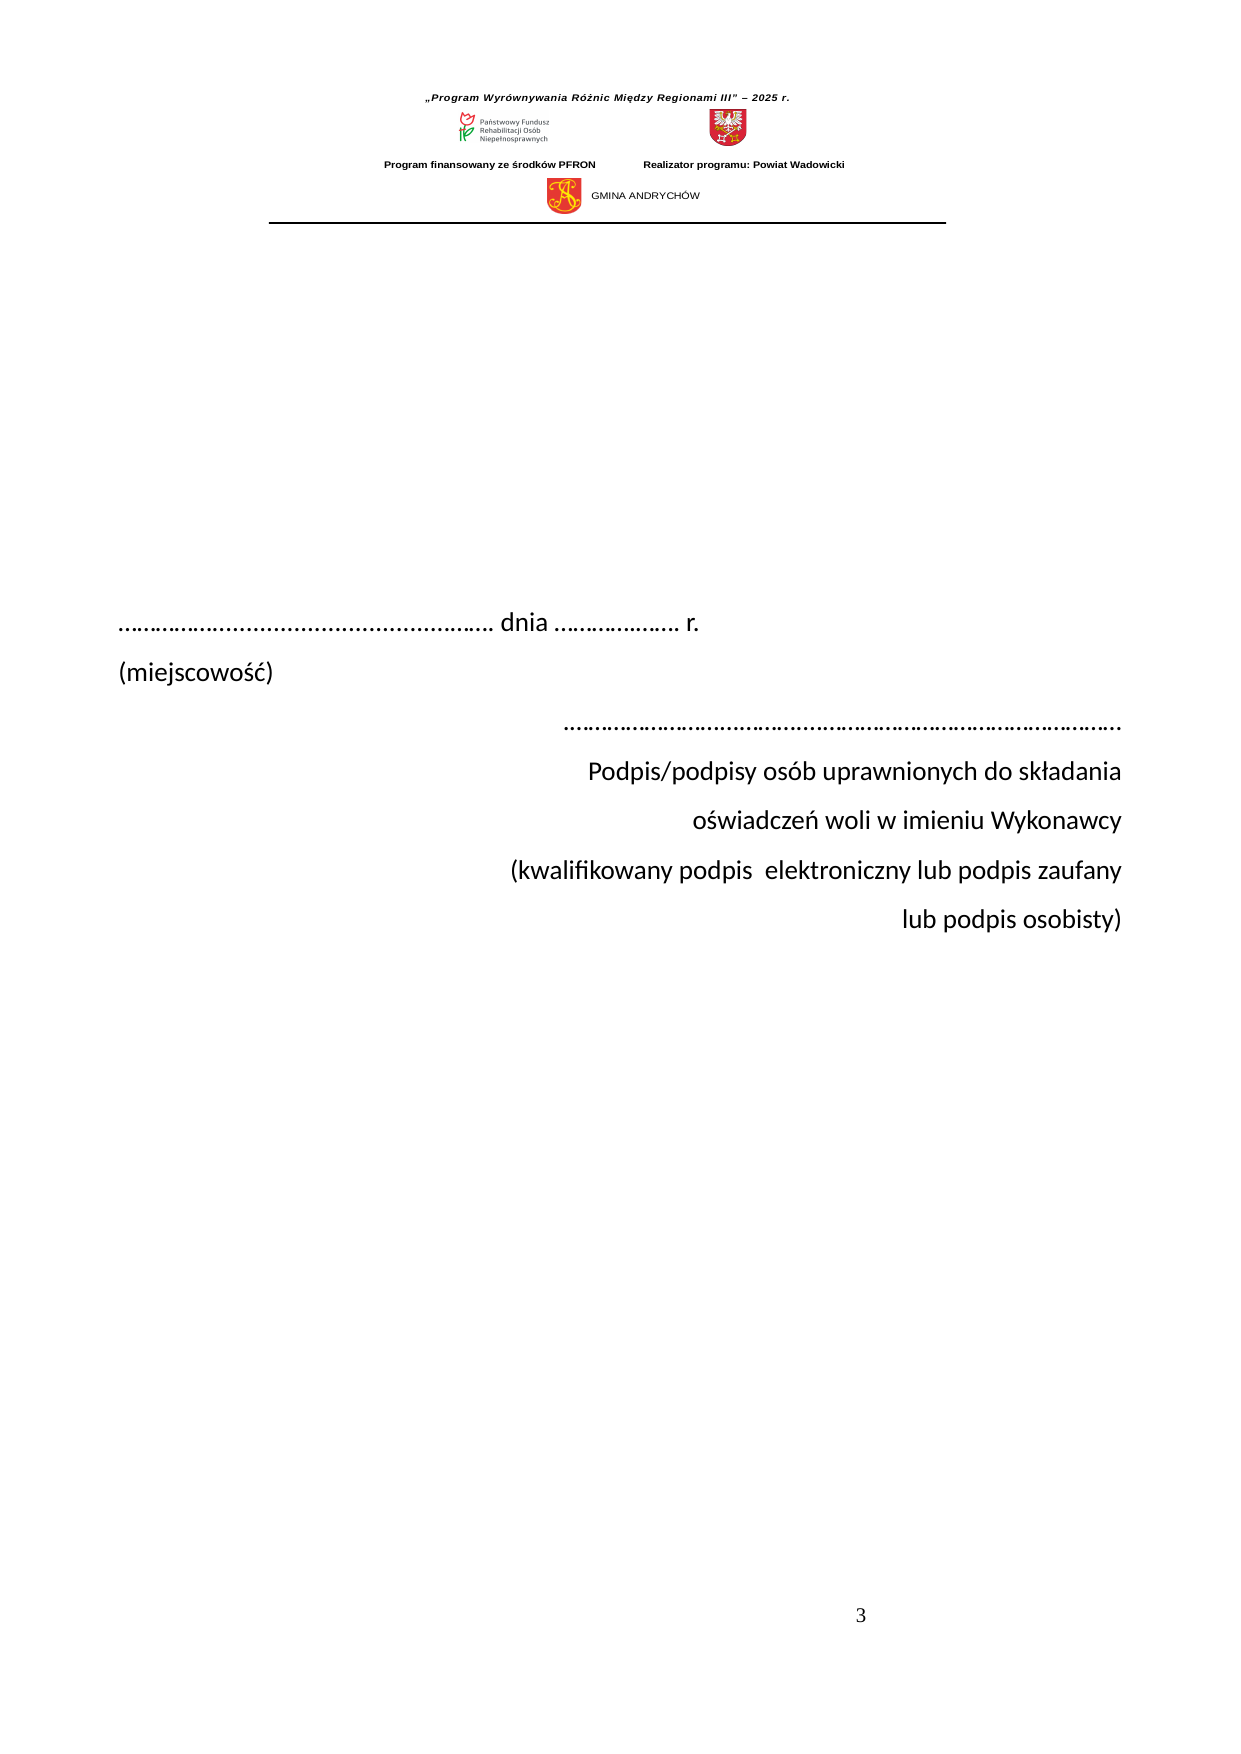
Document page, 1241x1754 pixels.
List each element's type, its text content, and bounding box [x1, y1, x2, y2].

text lub podpis osobisty) [118, 902, 1122, 935]
text ……………...................................……. dnia ………….……. r. [118, 606, 1122, 638]
text Podpis/podpisy osób uprawnionych do składania [118, 754, 1122, 787]
text oświadczeń woli w imieniu Wykonawcy [118, 803, 1122, 836]
text (miejscowość) [118, 655, 1122, 688]
text .……………………...………....………………………………………… [118, 704, 1122, 737]
text (kwalifikowany podpis elektroniczny lub podpis zaufany [118, 853, 1122, 886]
